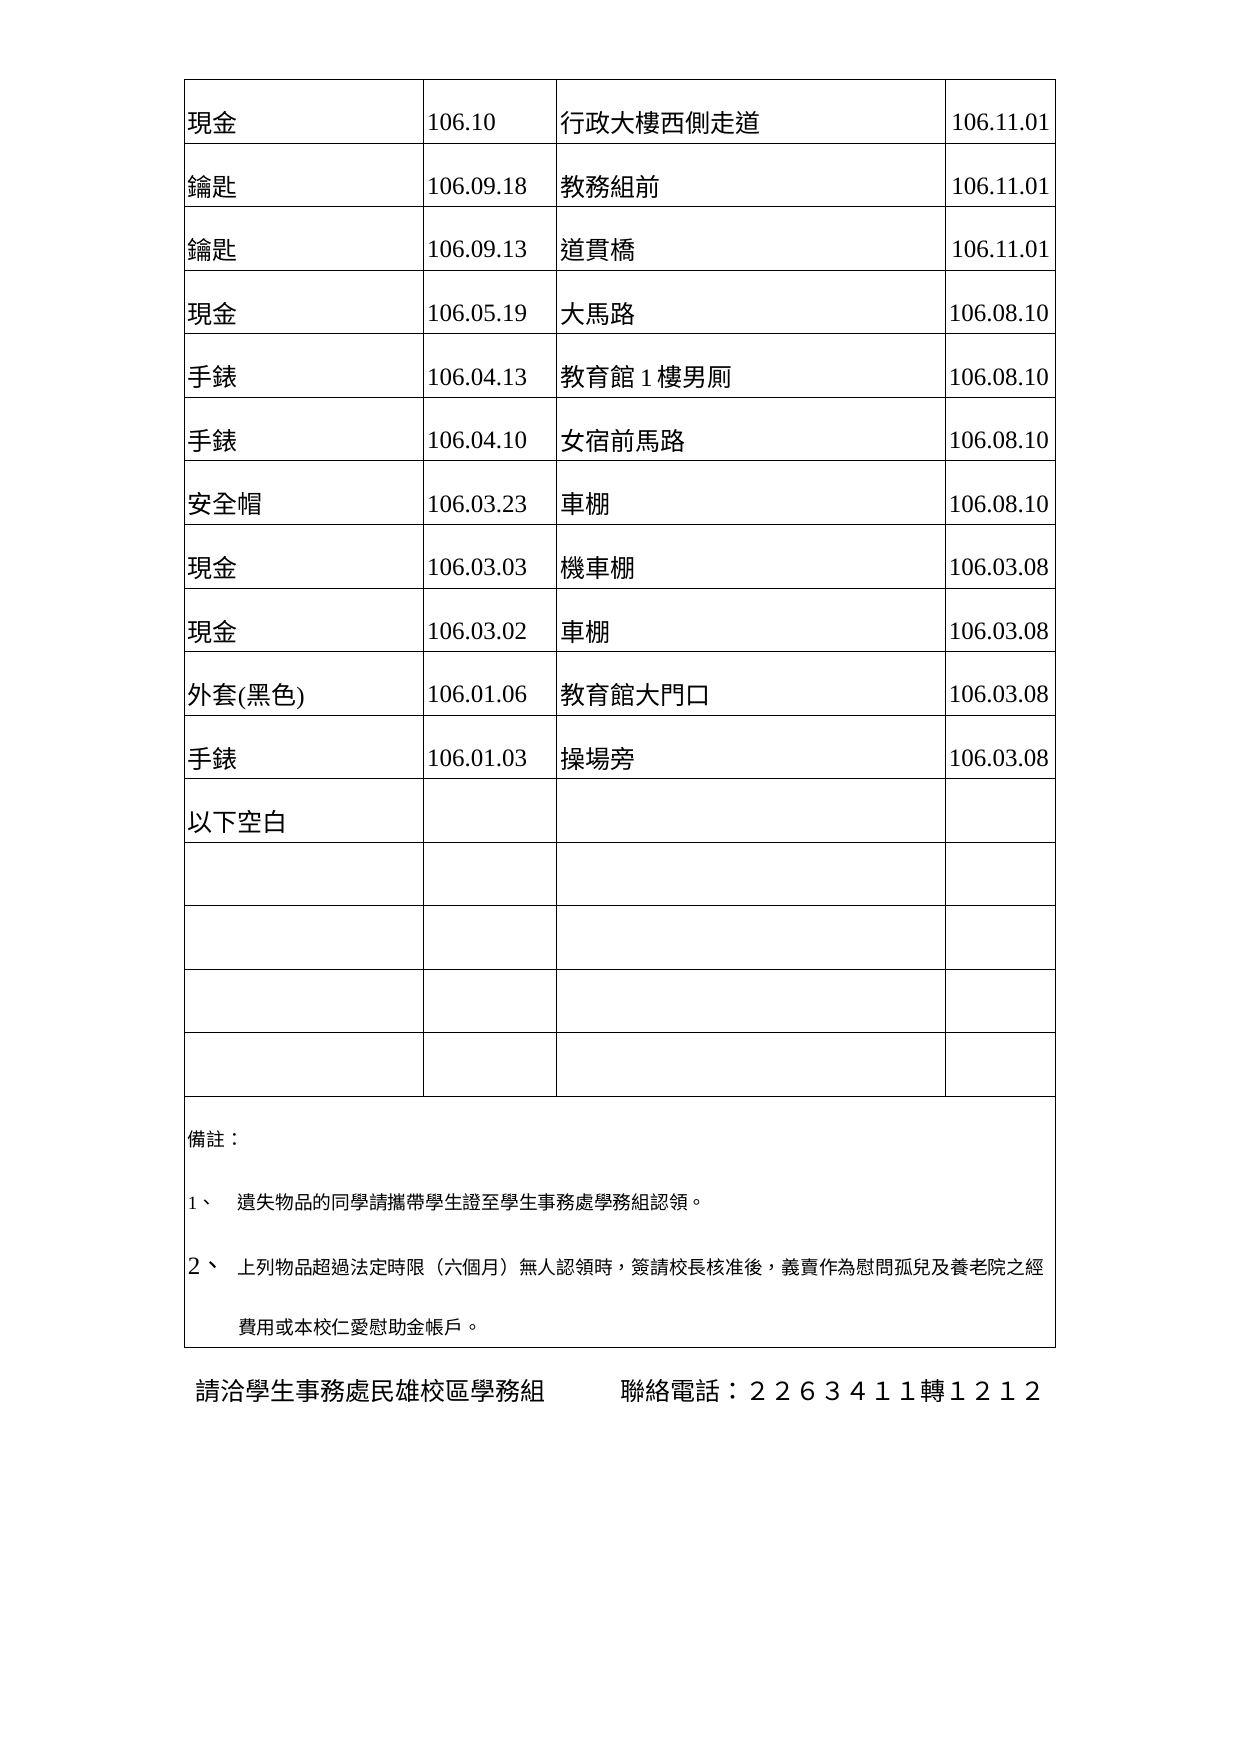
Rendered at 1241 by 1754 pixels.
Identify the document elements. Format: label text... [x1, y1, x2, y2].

table_cell [424, 779, 556, 842]
table_cell 106.01.06 [424, 652, 556, 714]
table_cell [946, 906, 1055, 969]
table_cell 106.08.10 [946, 398, 1055, 460]
table_cell 106.08.10 [946, 271, 1055, 333]
table_cell 操場旁 [557, 716, 945, 778]
table_cell 外套(黑色) [185, 652, 423, 714]
table_cell 現金 [185, 525, 423, 587]
table_cell 道貫橋 [557, 207, 945, 270]
table_cell 手錶 [185, 334, 423, 397]
table_cell 106.08.10 [946, 461, 1055, 524]
table_cell 機車棚 [557, 525, 945, 587]
table_cell 106.09.18 [424, 144, 556, 206]
table_cell 106.04.10 [424, 398, 556, 460]
table_cell 現金 [185, 589, 423, 651]
table_cell 106.10 [424, 80, 556, 143]
table_cell [557, 970, 945, 1032]
table_cell 現金 [185, 80, 423, 143]
table_cell 手錶 [185, 716, 423, 778]
table_cell 106.09.13 [424, 207, 556, 270]
table_cell 106.03.23 [424, 461, 556, 524]
table_cell 106.03.08 [946, 525, 1055, 587]
table_cell 106.04.13 [424, 334, 556, 397]
table_cell 106.03.08 [946, 652, 1055, 714]
table_cell 車棚 [557, 589, 945, 651]
table_cell 106.03.03 [424, 525, 556, 587]
table_cell [424, 906, 556, 969]
table_cell [185, 843, 423, 905]
table_cell [946, 779, 1055, 842]
table_cell 大馬路 [557, 271, 945, 333]
table_cell [557, 843, 945, 905]
table_cell 教育館大門口 [557, 652, 945, 714]
table_cell 手錶 [185, 398, 423, 460]
table_cell 106.11.01 [946, 144, 1055, 206]
table_cell [424, 843, 556, 905]
table_cell [557, 779, 945, 842]
table_cell 鑰匙 [185, 207, 423, 270]
table_cell 安全帽 [185, 461, 423, 524]
table_cell 現金 [185, 271, 423, 333]
table_cell 教務組前 [557, 144, 945, 206]
table_cell 備註： 遺失物品的同學請攜帶學生證至學生事務處學務組認領。 上列物品超過法定時限（六個月）無人認領時，簽請校長核准後，義賣作為慰問孤兒及養老院之經費用或本校仁愛慰助金帳戶。 [185, 1097, 1055, 1347]
table_cell [557, 906, 945, 969]
table_cell 教育館1樓男厠 [557, 334, 945, 397]
table_cell 鑰匙 [185, 144, 423, 206]
table_cell 106.03.08 [946, 589, 1055, 651]
table_cell 106.08.10 [946, 334, 1055, 397]
table_cell 106.03.02 [424, 589, 556, 651]
table_cell 行政大樓西側走道 [557, 80, 945, 143]
table_cell [185, 970, 423, 1032]
table_cell 車棚 [557, 461, 945, 524]
table_cell 106.01.03 [424, 716, 556, 778]
table_cell 女宿前馬路 [557, 398, 945, 460]
table_cell 106.11.01 [946, 80, 1055, 143]
table_cell [946, 970, 1055, 1032]
table_cell [946, 843, 1055, 905]
table_cell [424, 970, 556, 1032]
table_cell 106.11.01 [946, 207, 1055, 270]
table_cell [557, 1033, 945, 1096]
table_cell 以下空白 [185, 779, 423, 842]
table_cell [946, 1033, 1055, 1096]
text 請洽學生事務處民雄校區學務組 聯絡電話：２２６３４１１轉１２１２ [187, 1348, 1053, 1410]
table_cell [185, 1033, 423, 1096]
table_cell 106.03.08 [946, 716, 1055, 778]
table_cell [185, 906, 423, 969]
table_cell 106.05.19 [424, 271, 556, 333]
table_cell [424, 1033, 556, 1096]
